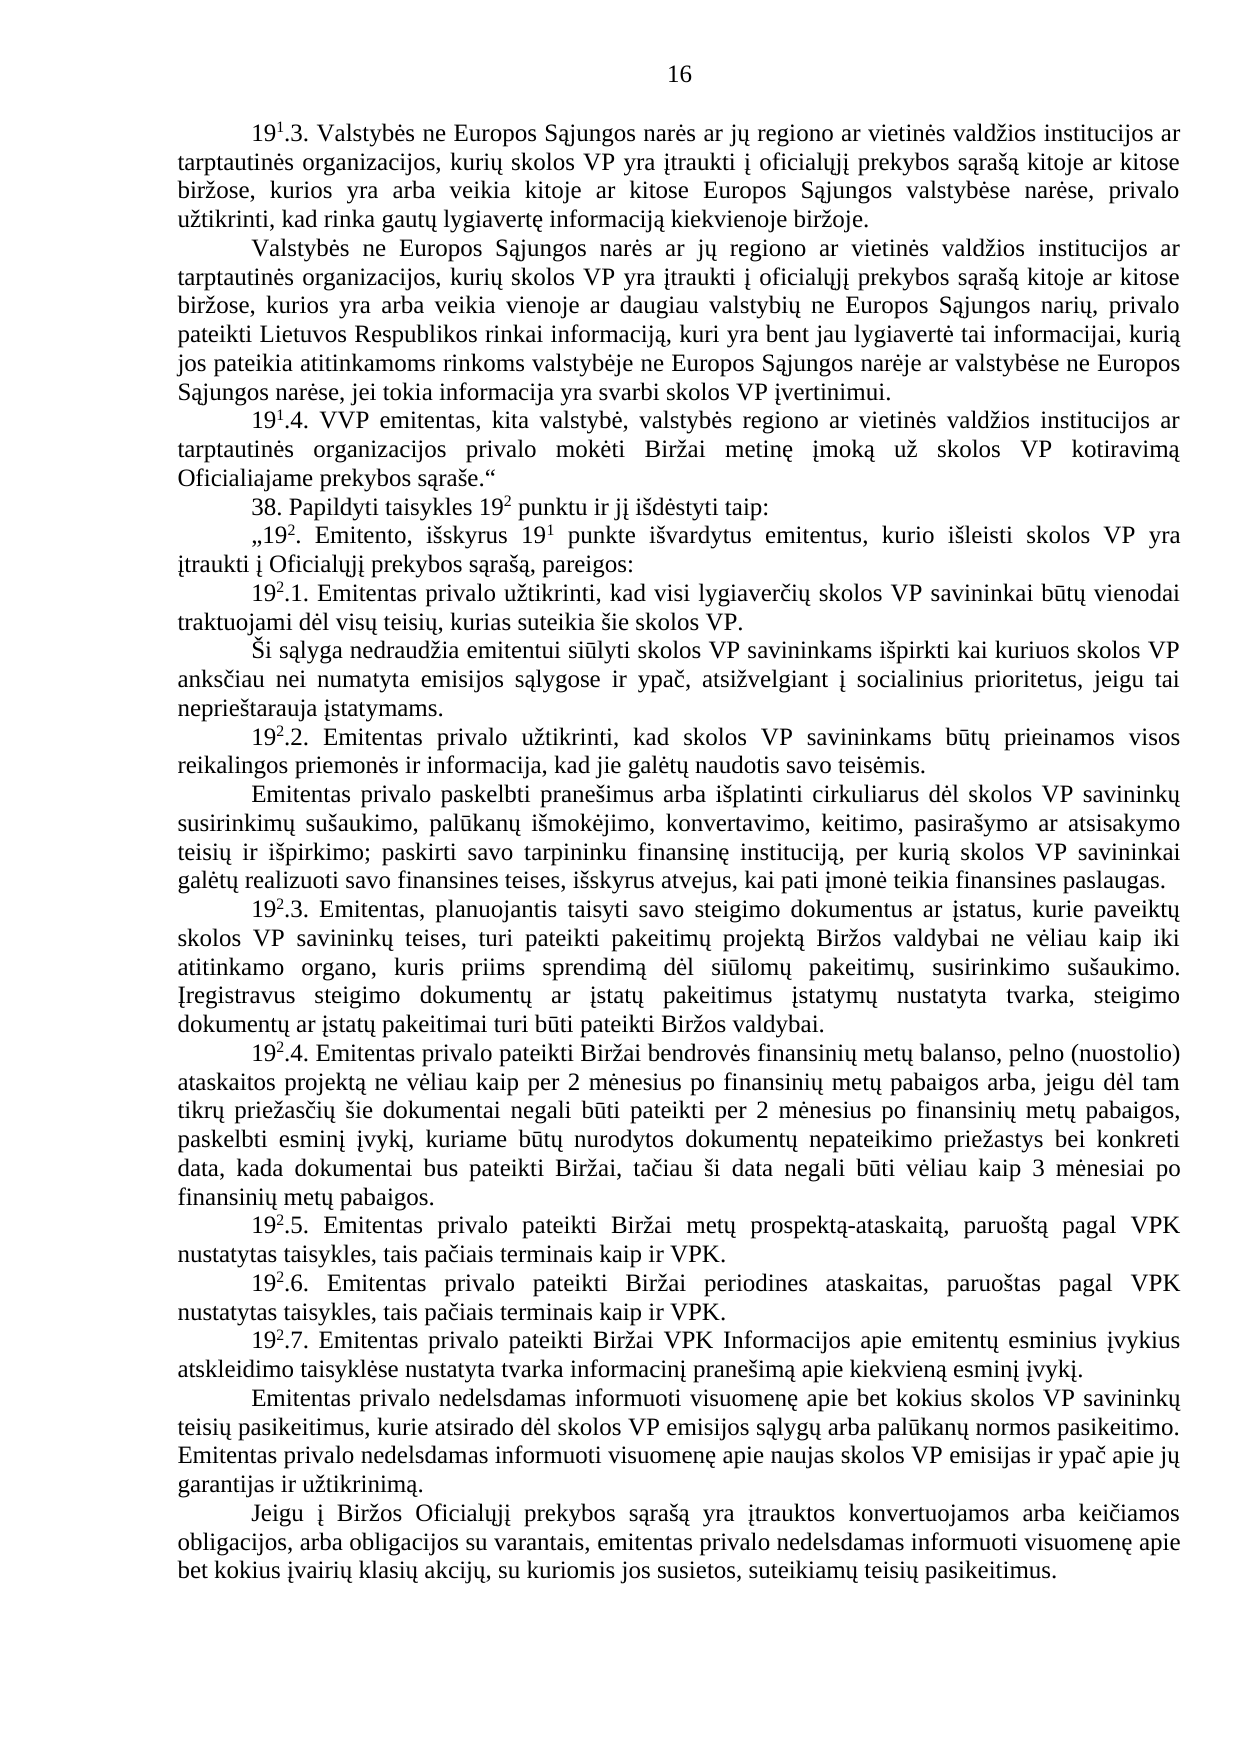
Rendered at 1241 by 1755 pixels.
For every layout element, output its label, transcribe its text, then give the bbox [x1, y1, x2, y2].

text 192.2. Emitentas privalo užtikrinti, kad skolos VP savininkams būtų prieinamos visos reikalingos priemonės ir informacija, kad jie galėtų naudotis savo teisėmis. [177, 722, 1181, 779]
text 192.6. Emitentas privalo pateikti Biržai periodines ataskaitas, paruoštas pagal VPK nustatytas taisykles, tais pačiais terminais kaip ir VPK. [177, 1268, 1181, 1326]
text Emitentas privalo nedelsdamas informuoti visuomenę apie bet kokius skolos VP savininkų teisių pasikeitimus, kurie atsirado dėl skolos VP emisijos sąlygų arba palūkanų normos pasikeitimo. Emitentas privalo nedelsdamas informuoti visuomenę apie naujas skolos VP emisijas ir ypač apie jų garantijas ir užtikrinimą. [177, 1383, 1181, 1498]
text 191.3. Valstybės ne Europos Sąjungos narės ar jų regiono ar vietinės valdžios institucijos ar tarptautinės organizacijos, kurių skolos VP yra įtraukti į oficialųjį prekybos sąrašą kitoje ar kitose biržose, kurios yra arba veikia kitoje ar kitose Europos Sąjungos valstybėse narėse, privalo užtikrinti, kad rinka gautų lygiavertę informaciją kiekvienoje biržoje. [177, 118, 1181, 233]
text Ši sąlyga nedraudžia emitentui siūlyti skolos VP savininkams išpirkti kai kuriuos skolos VP anksčiau nei numatyta emisijos sąlygose ir ypač, atsižvelgiant į socialinius prioritetus, jeigu tai neprieštarauja įstatymams. [177, 636, 1181, 722]
text 192.3. Emitentas, planuojantis taisyti savo steigimo dokumentus ar įstatus, kurie paveiktų skolos VP savininkų teises, turi pateikti pakeitimų projektą Biržos valdybai ne vėliau kaip iki atitinkamo organo, kuris priims sprendimą dėl siūlomų pakeitimų, susirinkimo sušaukimo. Įregistravus steigimo dokumentų ar įstatų pakeitimus įstatymų nustatyta tvarka, steigimo dokumentų ar įstatų pakeitimai turi būti pateikti Biržos valdybai. [177, 894, 1181, 1038]
text Emitentas privalo paskelbti pranešimus arba išplatinti cirkuliarus dėl skolos VP savininkų susirinkimų sušaukimo, palūkanų išmokėjimo, konvertavimo, keitimo, pasirašymo ar atsisakymo teisių ir išpirkimo; paskirti savo tarpininku finansinę instituciją, per kurią skolos VP savininkai galėtų realizuoti savo finansines teises, išskyrus atvejus, kai pati įmonė teikia finansines paslaugas. [177, 779, 1181, 894]
text 192.7. Emitentas privalo pateikti Biržai VPK Informacijos apie emitentų esminius įvykius atskleidimo taisyklėse nustatyta tvarka informacinį pranešimą apie kiekvieną esminį įvykį. [177, 1326, 1181, 1383]
text Jeigu į Biržos Oficialųjį prekybos sąrašą yra įtrauktos konvertuojamos arba keičiamos obligacijos, arba obligacijos su varantais, emitentas privalo nedelsdamas informuoti visuomenę apie bet kokius įvairių klasių akcijų, su kuriomis jos susietos, suteikiamų teisių pasikeitimus. [177, 1498, 1181, 1584]
text „192. Emitento, išskyrus 191 punkte išvardytus emitentus, kurio išleisti skolos VP yra įtraukti į Oficialųjį prekybos sąrašą, pareigos: [177, 521, 1181, 578]
text 192.5. Emitentas privalo pateikti Biržai metų prospektą-ataskaitą, paruoštą pagal VPK nustatytas taisykles, tais pačiais terminais kaip ir VPK. [177, 1211, 1181, 1268]
text 192.1. Emitentas privalo užtikrinti, kad visi lygiaverčių skolos VP savininkai būtų vienodai traktuojami dėl visų teisių, kurias suteikia šie skolos VP. [177, 578, 1181, 636]
text 191.4. VVP emitentas, kita valstybė, valstybės regiono ar vietinės valdžios institucijos ar tarptautinės organizacijos privalo mokėti Biržai metinę įmoką už skolos VP kotiravimą Oficialiajame prekybos sąraše.“ [177, 406, 1181, 492]
text 192.4. Emitentas privalo pateikti Biržai bendrovės finansinių metų balanso, pelno (nuostolio) ataskaitos projektą ne vėliau kaip per 2 mėnesius po finansinių metų pabaigos arba, jeigu dėl tam tikrų priežasčių šie dokumentai negali būti pateikti per 2 mėnesius po finansinių metų pabaigos, paskelbti esminį įvykį, kuriame būtų nurodytos dokumentų nepateikimo priežastys bei konkreti data, kada dokumentai bus pateikti Biržai, tačiau ši data negali būti vėliau kaip 3 mėnesiai po finansinių metų pabaigos. [177, 1038, 1181, 1211]
text 38. Papildyti taisykles 192 punktu ir jį išdėstyti taip: [177, 492, 1181, 521]
text Valstybės ne Europos Sąjungos narės ar jų regiono ar vietinės valdžios institucijos ar tarptautinės organizacijos, kurių skolos VP yra įtraukti į oficialųjį prekybos sąrašą kitoje ar kitose biržose, kurios yra arba veikia vienoje ar daugiau valstybių ne Europos Sąjungos narių, privalo pateikti Lietuvos Respublikos rinkai informaciją, kuri yra bent jau lygiavertė tai informacijai, kurią jos pateikia atitinkamoms rinkoms valstybėje ne Europos Sąjungos narėje ar valstybėse ne Europos Sąjungos narėse, jei tokia informacija yra svarbi skolos VP įvertinimui. [177, 233, 1181, 406]
